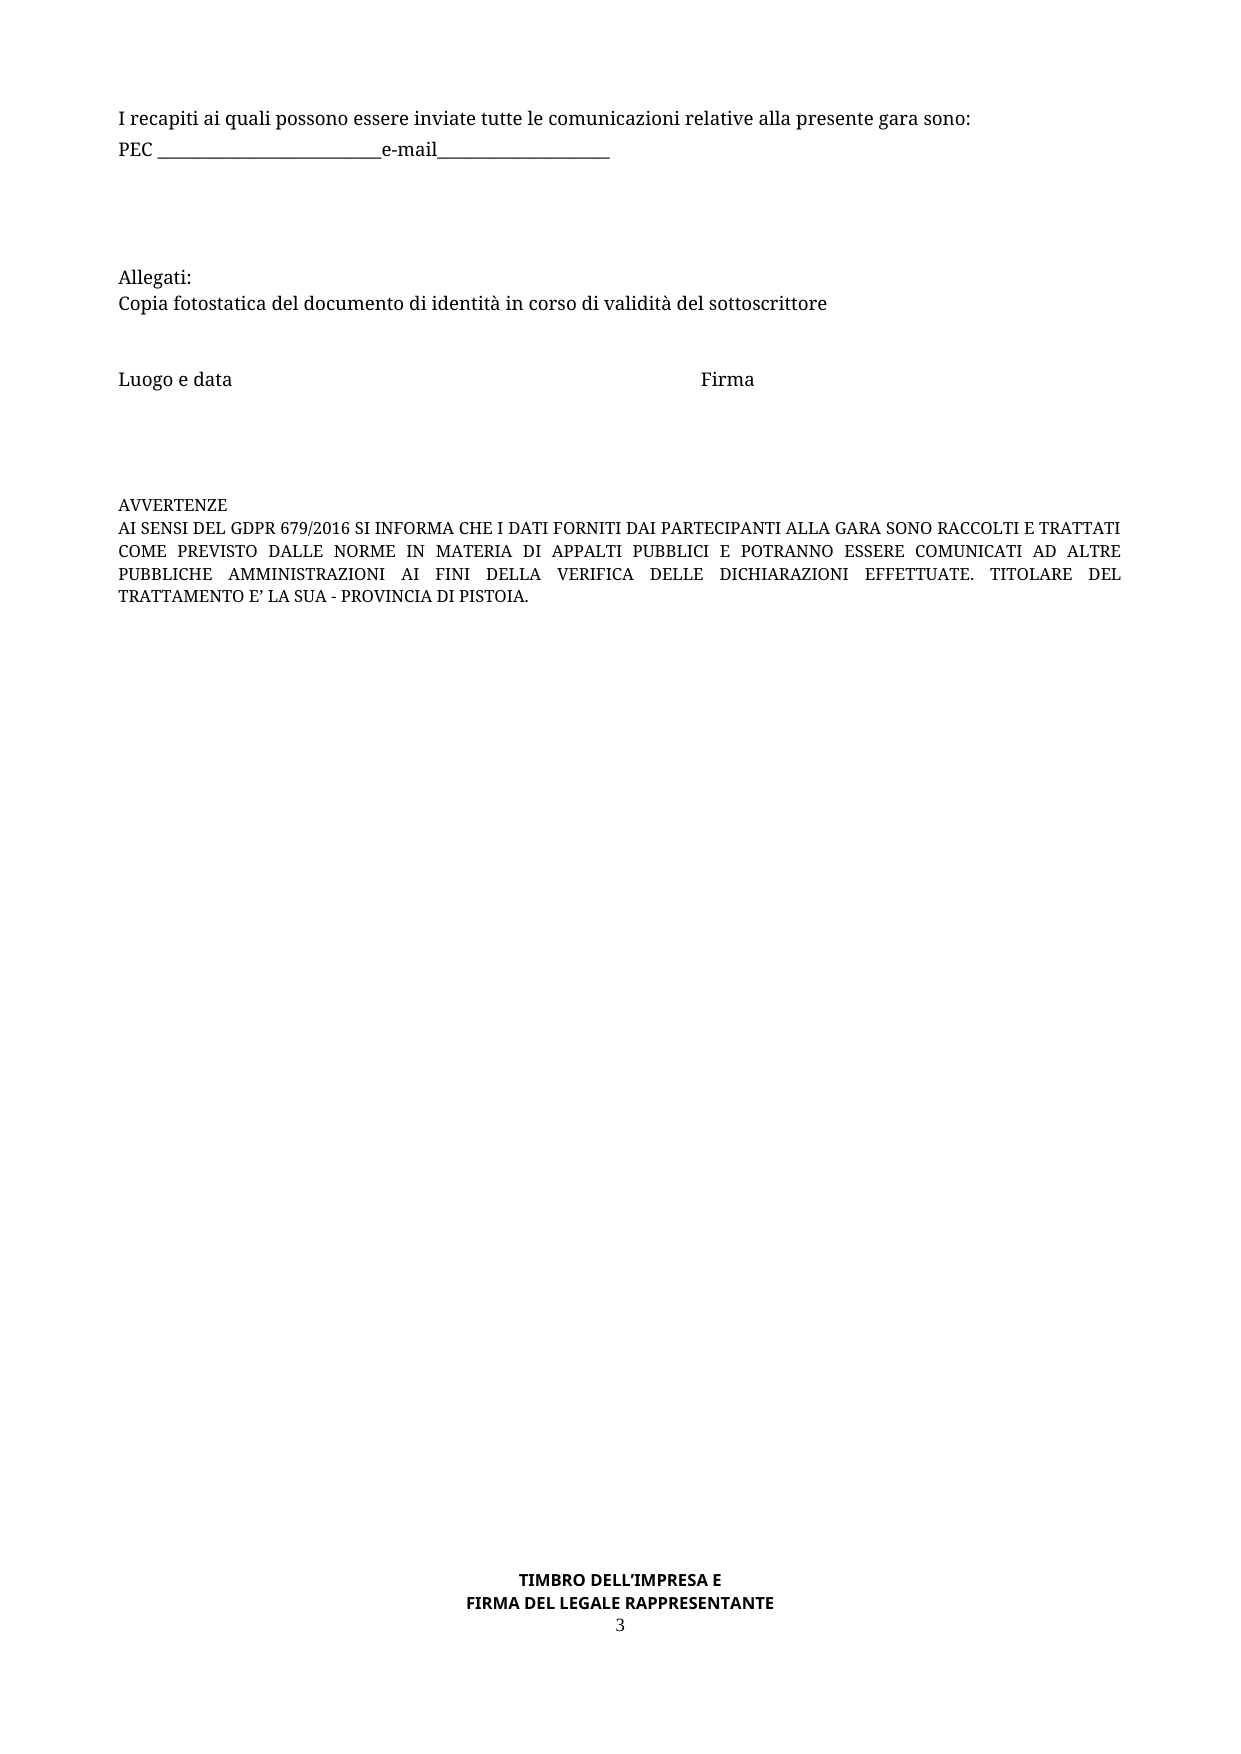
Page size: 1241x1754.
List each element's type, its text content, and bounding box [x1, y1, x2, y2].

text PEC __________________________e-mail____________________ [118, 137, 1122, 162]
text Allegati: [118, 264, 1122, 290]
text Copia fotostatica del documento di identità in corso di validità del sottoscrittore [118, 290, 1122, 315]
text Luogo e data Firma [118, 366, 1122, 392]
text AI SENSI DEL GDPR 679/2016 SI INFORMA CHE I DATI FORNITI DAI PARTECIPANTI ALLA GARA SONO RACCOLTI E TRATTATI COME PREVISTO DALLE NORME IN MATERIA DI APPALTI PUBBLICI E POTRANNO ESSERE COMUNICATI AD ALTRE PUBBLICHE AMMINISTRAZIONI AI FINI DELLA VERIFICA DELLE DICHIARAZIONI EFFETTUATE. TITOLARE DEL TRATTAMENTO E’ LA SUA - PROVINCIA DI PISTOIA. [118, 517, 1122, 608]
text I recapiti ai quali possono essere inviate tutte le comunicazioni relative alla presente gara sono: [118, 105, 1122, 131]
text AVVERTENZE [118, 494, 1122, 517]
